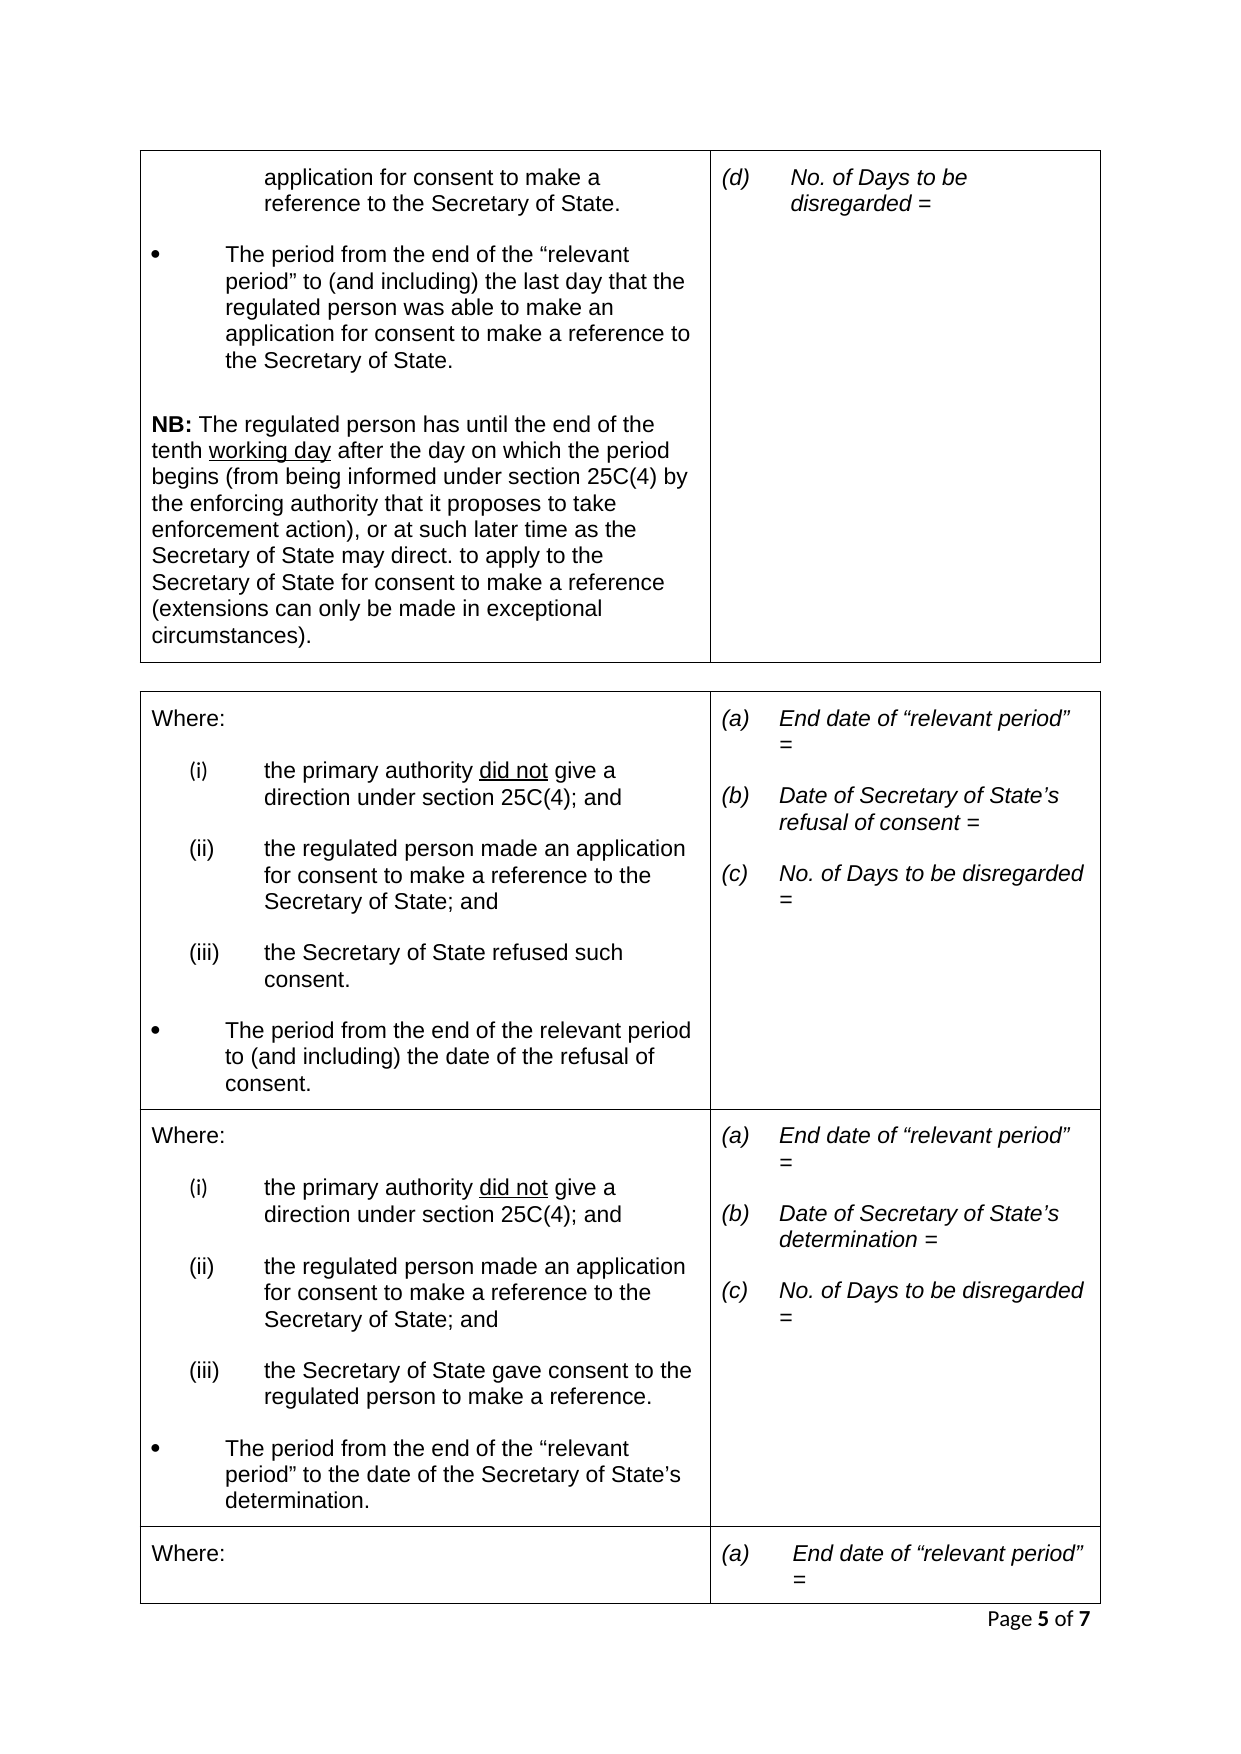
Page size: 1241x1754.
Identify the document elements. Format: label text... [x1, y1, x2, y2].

table_cell application for consent to make a reference to the Secretary of State. The period from the end of the “relevant period” to (and including) the last day that the regulated person was able to make an application for consent to make a reference to the Secretary of State. NB: The regulated person has until the end of the tenth working day after the day on which the period begins (from being informed under section 25C(4) by the enforcing authority that it proposes to take enforcement action), or at such later time as the Secretary of State may direct. to apply to the Secretary of State for consent to make a reference (extensions can only be made in exceptional circumstances). [141, 151, 710, 662]
table_cell End date of “relevant period” = Date of Secretary of State’s determination = No. of Days to be disregarded = [711, 1110, 1100, 1526]
table_header End date of “relevant period” = Date of Secretary of State’s refusal of consent = No. of Days to be disregarded = [711, 692, 1100, 1108]
table_cell End date of “relevant period” = Date regulated person informed of proposed enforcement action = Last date on which regulated person could have applied to the Secretary of State for consent to make reference = No. of Days to be disregarded = [711, 151, 1100, 662]
table_cell End date of “relevant period” = Date regulated person informed of proposed enforcement action = Last date on which regulated person could have applied to Secretary of State for consent to make reference = No. of Days to be disregarded = [711, 1527, 1100, 1603]
table_cell Where: the primary authority made an application for consent to make a reference to the Secretary of State; the regulated person did not make an application for consent to make a reference to the Secretary of State; and the Secretary of State refused consent. The period from the end of the relevant period to (and including) the date of the refusal of consent. [141, 1527, 710, 1603]
table_cell Where: the primary authority did not give a direction under section 25C(4); and the regulated person made an application for consent to make a reference to the Secretary of State; and the Secretary of State gave consent to the regulated person to make a reference. The period from the end of the “relevant period” to the date of the Secretary of State’s determination. [141, 1110, 710, 1526]
table_header Where: the primary authority did not give a direction under section 25C(4); and the regulated person made an application for consent to make a reference to the Secretary of State; and the Secretary of State refused such consent. The period from the end of the relevant period to (and including) the date of the refusal of consent. [141, 692, 710, 1108]
